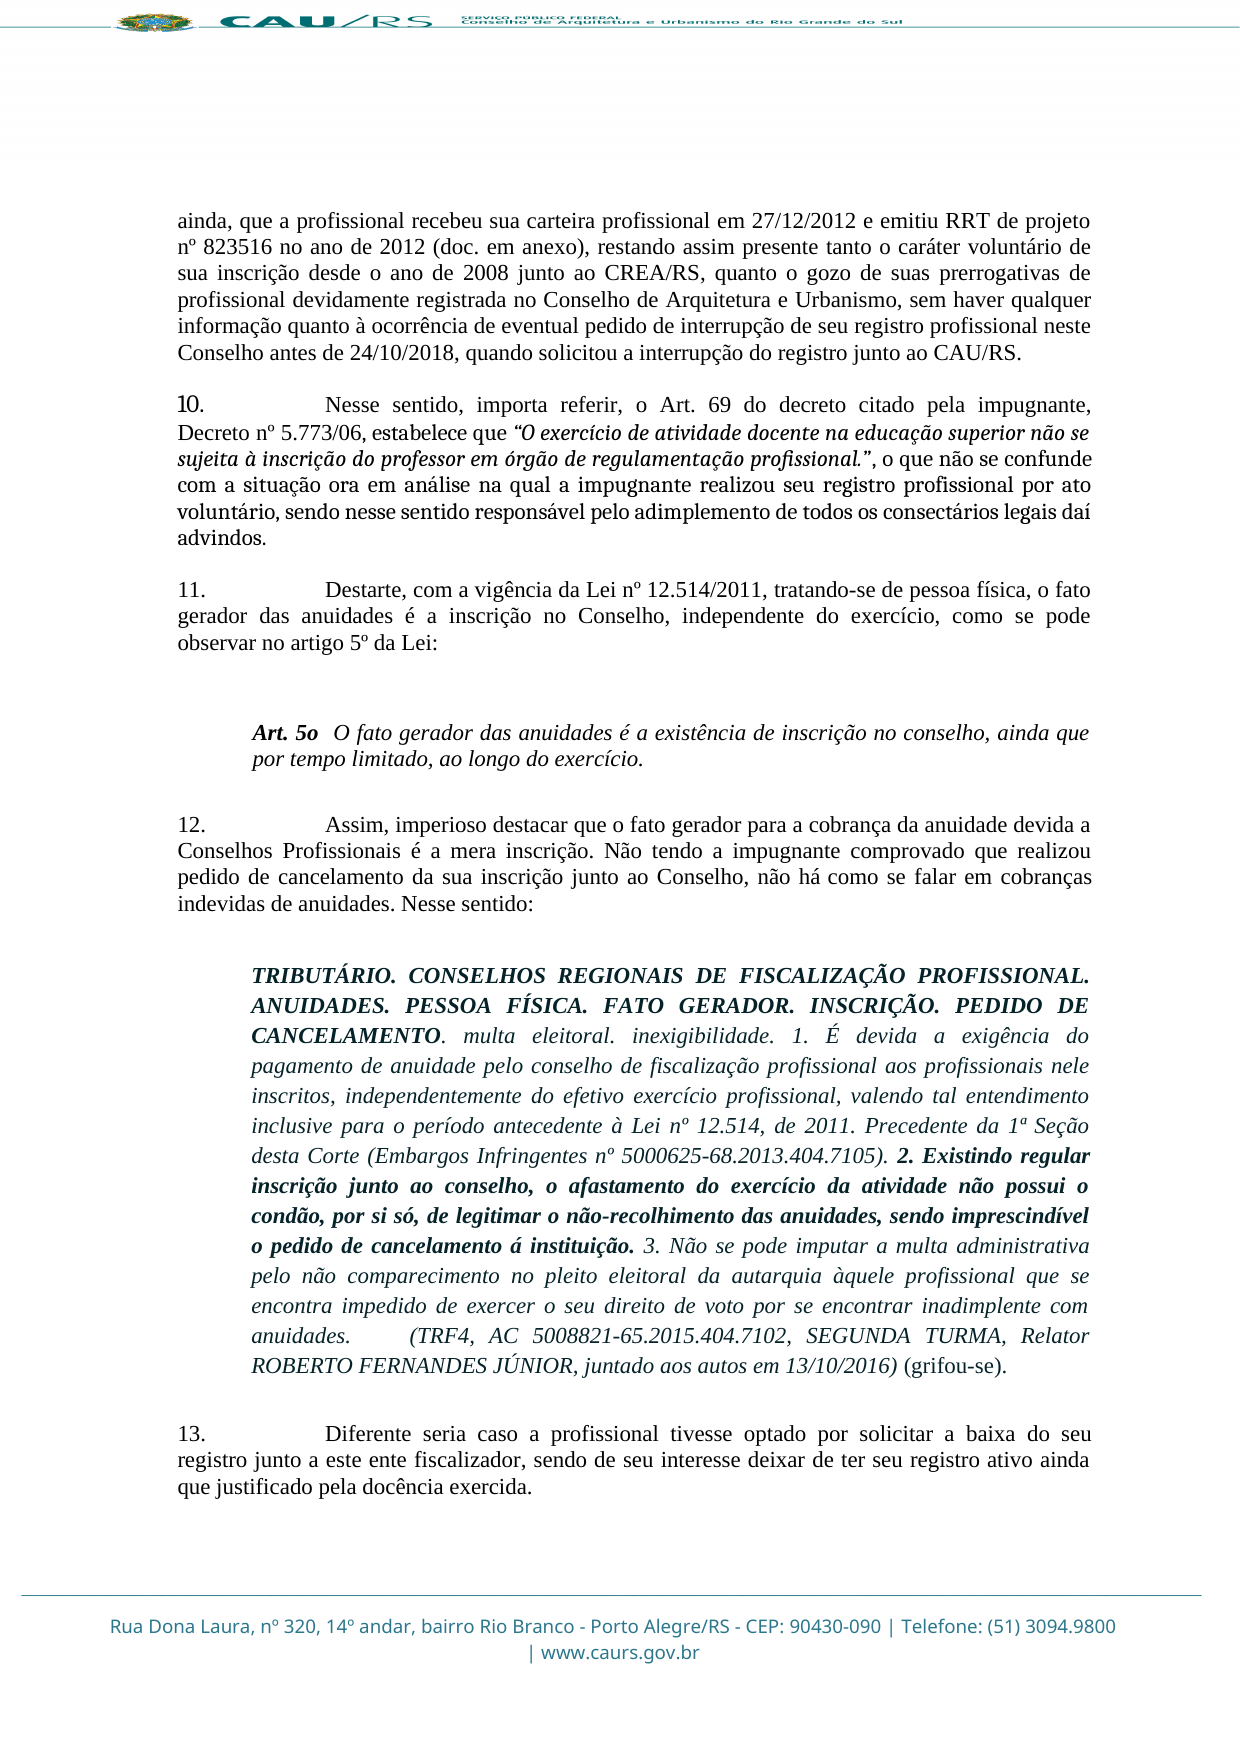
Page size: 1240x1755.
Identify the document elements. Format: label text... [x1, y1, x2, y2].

list Diferente seria caso a profissional tivesse optado por solicitar a baixa do seu registro junto a este ente fiscalizador, sendo de seu interesse deixar de ter seu registro ativo ainda que justificado pela docência exercida. [177, 1420, 1092, 1499]
list Destarte, com a vigência da Lei nº 12.514/2011, tratando-se de pessoa física, o fato gerador das anuidades é a inscrição no Conselho, independente do exercício, como se pode observar no artigo 5º da Lei: [177, 576, 1092, 655]
list Assim, imperioso destacar que o fato gerador para a cobrança da anuidade devida a Conselhos Profissionais é a mera inscrição. Não tendo a impugnante comprovado que realizou pedido de cancelamento da sua inscrição junto ao Conselho, não há como se falar em cobranças indevidas de anuidades. Nesse sentido: [177, 811, 1092, 916]
list ainda, que a profissional recebeu sua carteira profissional em 27/12/2012 e emitiu RRT de projeto nº 823516 no ano de 2012 (doc. em anexo), restando assim presente tanto o caráter voluntário de sua inscrição desde o ano de 2008 junto ao CREA/RS, quanto o gozo de suas prerrogativas de profissional devidamente registrada no Conselho de Arquitetura e Urbanismo, sem haver qualquer informação quanto à ocorrência de eventual pedido de interrupção de seu registro profissional neste Conselho antes de 24/10/2018, quando solicitou a interrupção do registro junto ao CAU/RS. [177, 207, 1092, 365]
list Nesse sentido, importa referir, o Art. 69 do decreto citado pela impugnante, Decreto nº 5.773/06, estabelece que “O exercício de atividade docente na educação superior não se sujeita à inscrição do professor em órgão de regulamentação profissional.”, o que não se confunde com a situação ora em análise na qual a impugnante realizou seu registro profissional por ato voluntário, sendo nesse sentido responsável pelo adimplemento de todos os consectários legais daí advindos. [177, 390, 1092, 551]
list Art. 5o O fato gerador das anuidades é a existência de inscrição no conselho, ainda que por tempo limitado, ao longo do exercício. [252, 719, 1092, 772]
text TRIBUTÁRIO. CONSELHOS REGIONAIS DE FISCALIZAÇÃO PROFISSIONAL. ANUIDADES. PESSOA FÍSICA. FATO GERADOR. INSCRIÇÃO. PEDIDO DE CANCELAMENTO. multa eleitoral. inexigibilidade. 1. É devida a exigência do pagamento de anuidade pelo conselho de fiscalização profissional aos profissionais nele inscritos, independentemente do efetivo exercício profissional, valendo tal entendimento inclusive para o período antecedente à Lei nº 12.514, de 2011. Precedente da 1ª Seção desta Corte (Embargos Infringentes nº 5000625-68.2013.404.7105). 2. Existindo regular inscrição junto ao conselho, o afastamento do exercício da atividade não possui o condão, por si só, de legitimar o não-recolhimento das anuidades, sendo imprescindível o pedido de cancelamento á instituição. 3. Não se pode imputar a multa administrativa pelo não comparecimento no pleito eleitoral da autarquia àquele profissional que se encontra impedido de exercer o seu direito de voto por se encontrar inadimplente com anuidades. (TRF4, AC 5008821-65.2015.404.7102, SEGUNDA TURMA, Relator ROBERTO FERNANDES JÚNIOR, juntado aos autos em 13/10/2016) (grifou-se). [251, 958, 1092, 1378]
